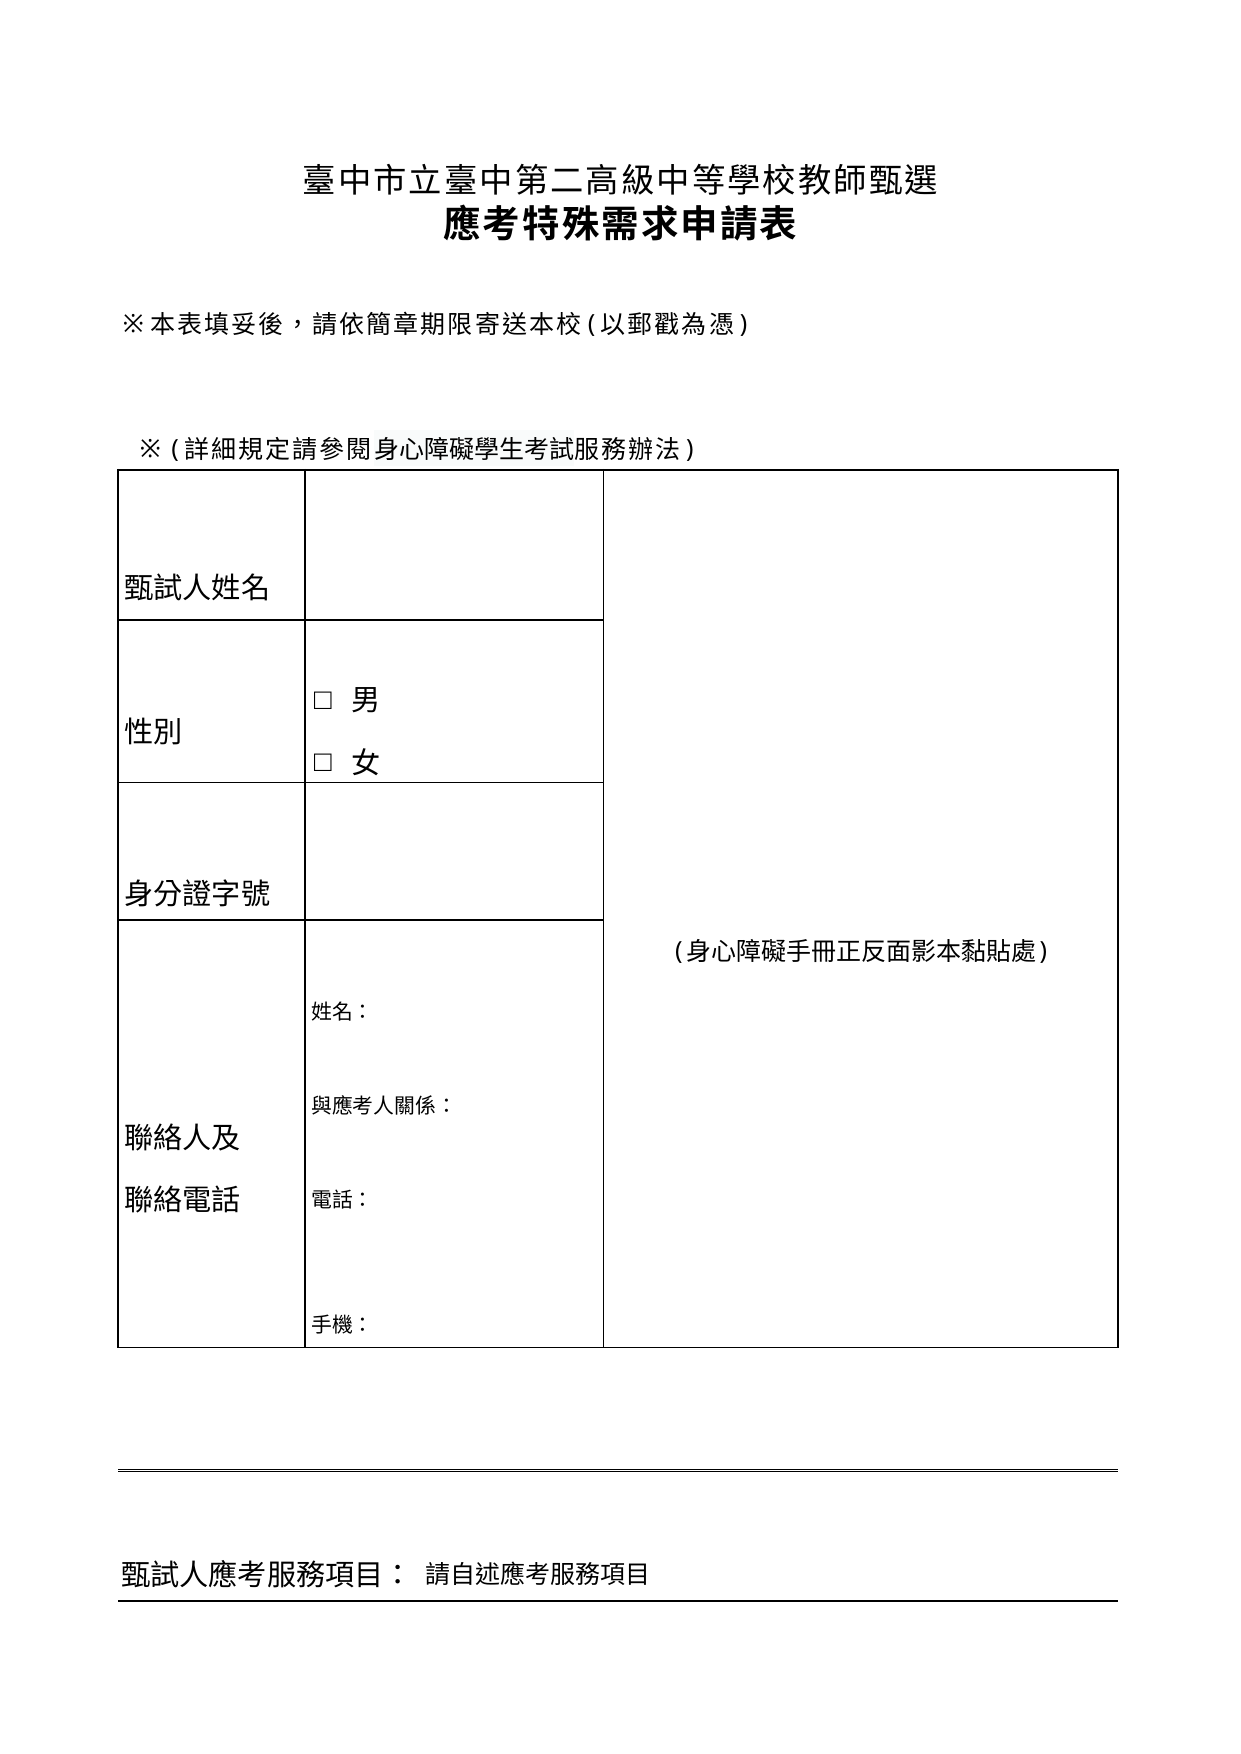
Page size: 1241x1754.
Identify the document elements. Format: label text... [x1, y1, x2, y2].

table_cell 聯絡人及 聯絡電話 [119, 921, 304, 1347]
table_cell 身分證字號 [119, 783, 304, 919]
table_header 甄試人姓名 [119, 471, 304, 619]
text ※(詳細規定請參閱身心障礙學生考試服務辦法) [118, 406, 1122, 469]
text ※本表填妥後，請依簡章期限寄送本校(以郵戳為憑) [118, 281, 1122, 344]
table_cell [1118, 1469, 1122, 1600]
table_cell □ 男 □ 女 [306, 621, 603, 781]
table_cell [305, 1348, 691, 1469]
table_cell [1118, 1347, 1122, 1469]
table_cell [306, 783, 603, 919]
table_cell 甄試人應考服務項目： 請自述應考服務項目 [118, 1472, 1118, 1600]
text 應考特殊需求申請表 [118, 202, 1122, 248]
table_cell [118, 1348, 305, 1469]
table_cell 性別 [119, 621, 304, 781]
table_cell 姓名： 與應考人關係： 電話： 手機： [306, 921, 603, 1347]
text 臺中市立臺中第二高級中等學校教師甄選 [118, 156, 1122, 202]
table_cell [691, 1348, 1118, 1469]
table_header [306, 471, 603, 619]
table_header (身心障礙手冊正反面影本黏貼處) [604, 471, 1117, 1347]
